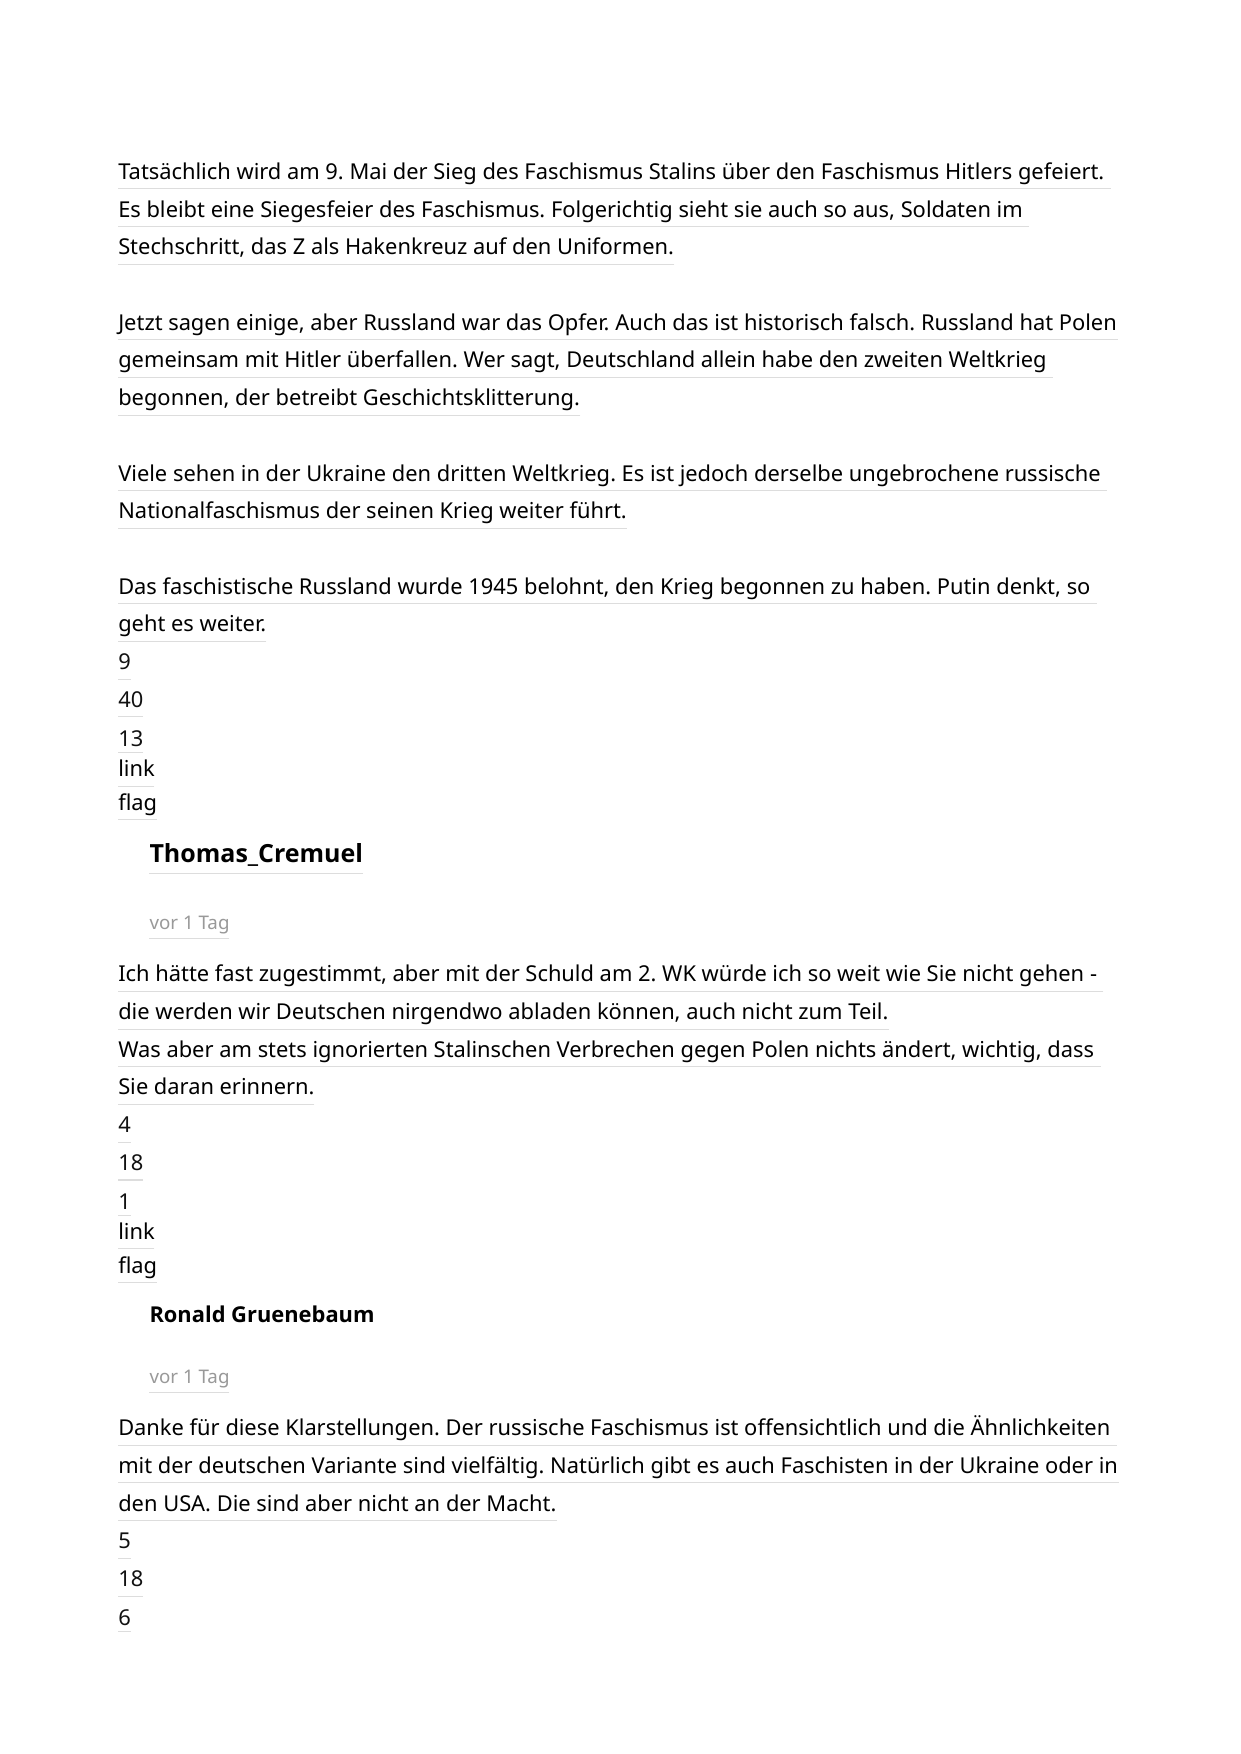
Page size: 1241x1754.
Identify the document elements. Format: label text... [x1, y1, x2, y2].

text vor 1 Tag [149, 1363, 1117, 1393]
text 40 [118, 684, 1122, 717]
text 1 [118, 1184, 1122, 1216]
text Thomas_Cremuel [149, 836, 1122, 874]
text 13 [118, 721, 1122, 753]
text link [118, 753, 1122, 787]
text 18 [118, 1563, 1122, 1597]
text 6 [118, 1601, 1122, 1632]
text vor 1 Tag [149, 910, 1117, 939]
text 5 [118, 1525, 1122, 1559]
text Ich hätte fast zugestimmt, aber mit der Schuld am 2. WK würde ich so weit wie Sie nicht gehen - die werden wir Deutschen nirgendwo abladen können, auch nicht zum Teil. Was aber am stets ignorierten Stalinschen Verbrechen gegen Polen nichts ändert, wichtig, dass Sie daran erinnern. [118, 958, 1122, 1105]
text Tatsächlich wird am 9. Mai der Sieg des Faschismus Stalins über den Faschismus Hitlers gefeiert. Es bleibt eine Siegesfeier des Faschismus. Folgerichtig sieht sie auch so aus, Soldaten im Stechschritt, das Z als Hakenkreuz auf den Uniformen. Jetzt sagen einige, aber Russland war das Opfer. Auch das ist historisch falsch. Russland hat Polen gemeinsam mit Hitler überfallen. Wer sagt, Deutschland allein habe den zweiten Weltkrieg begonnen, der betreibt Geschichtsklitterung. Viele sehen in der Ukraine den dritten Weltkrieg. Es ist jedoch derselbe ungebrochene russische Nationalfaschismus der seinen Krieg weiter führt. Das faschistische Russland wurde 1945 belohnt, den Krieg begonnen zu haben. Putin denkt, so geht es weiter. [118, 118, 1122, 642]
text Danke für diese Klarstellungen. Der russische Faschismus ist offensichtlich und die Ähnlichkeiten mit der deutschen Variante sind vielfältig. Natürlich gibt es auch Faschisten in der Ukraine oder in den USA. Die sind aber nicht an der Macht. [118, 1412, 1122, 1521]
text Ronald Gruenebaum [149, 1299, 1122, 1329]
text flag [118, 787, 1122, 820]
text 4 [118, 1109, 1122, 1143]
text flag [118, 1249, 1122, 1283]
text link [118, 1216, 1122, 1249]
text 18 [118, 1147, 1122, 1181]
text 9 [118, 646, 1122, 680]
